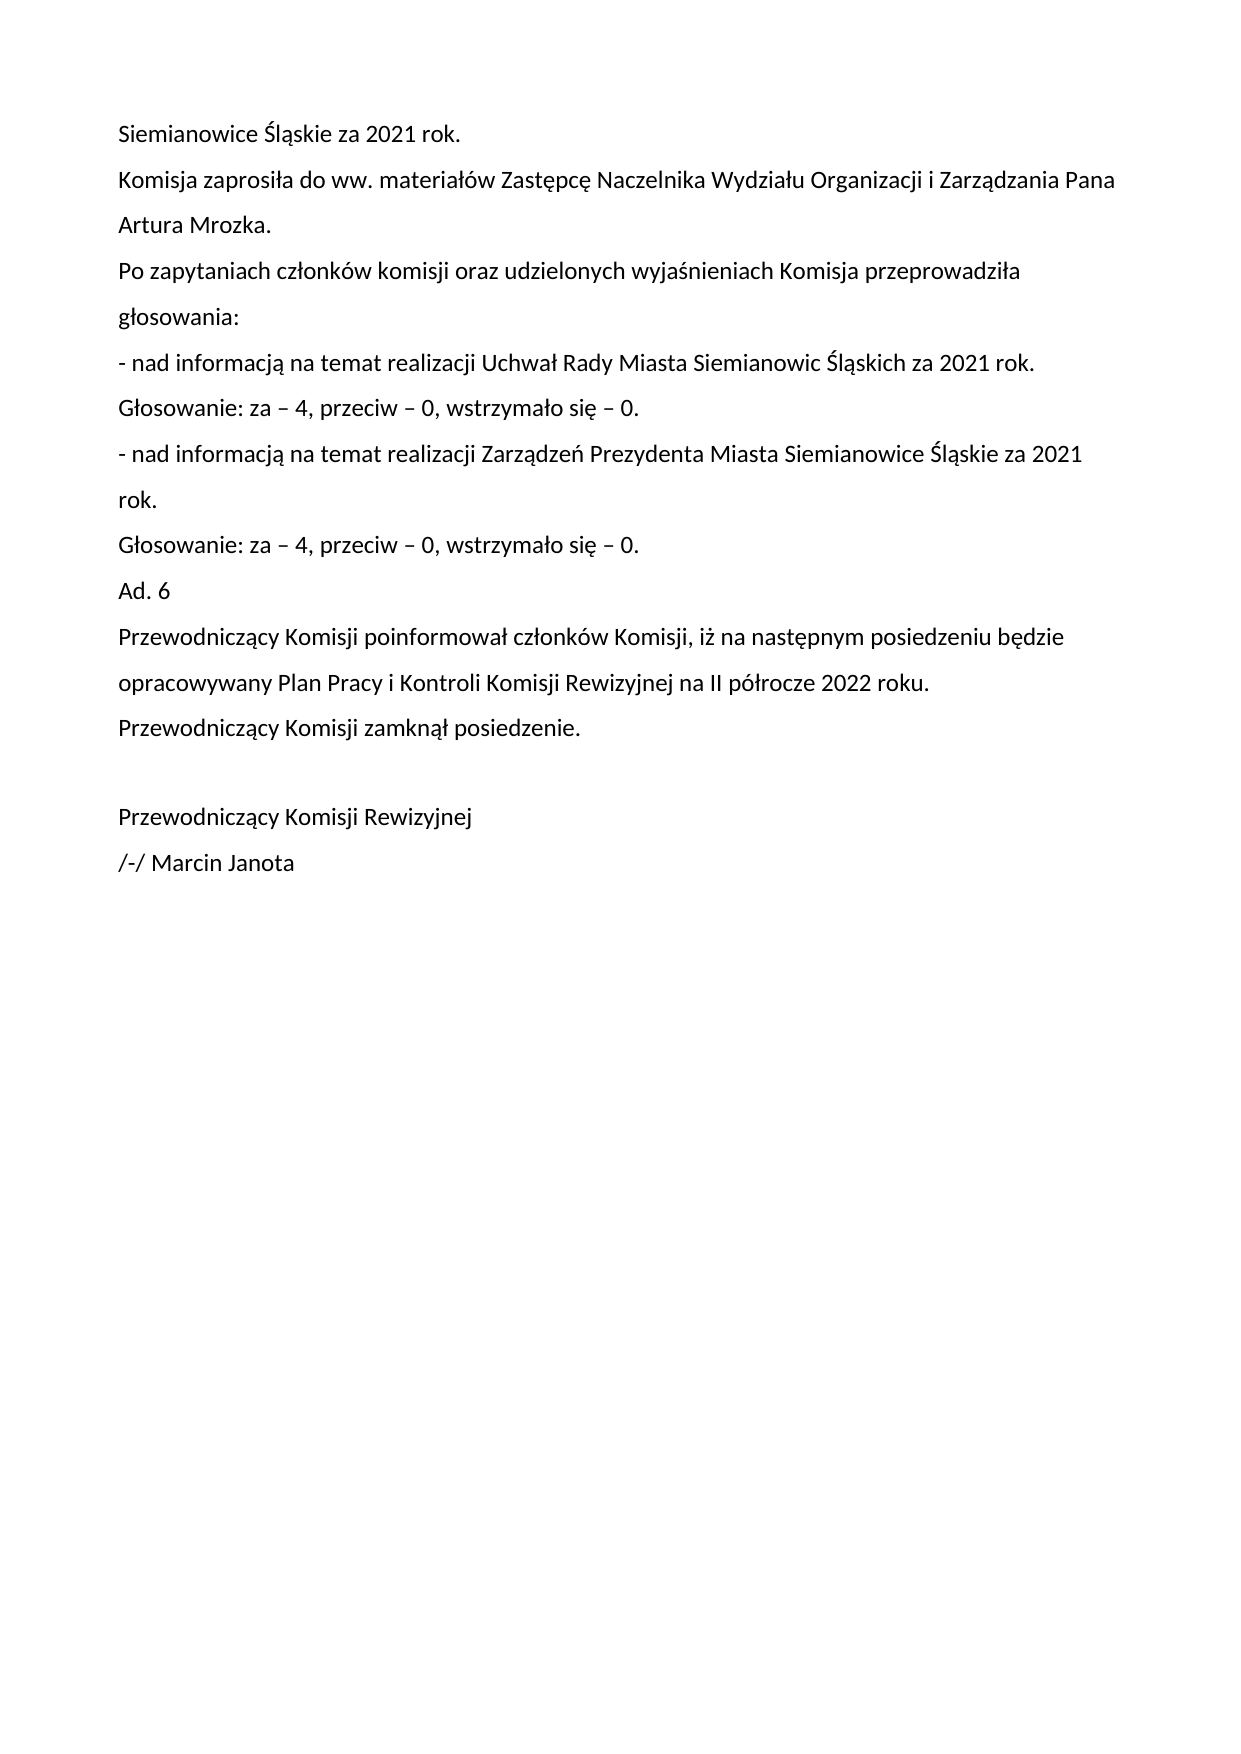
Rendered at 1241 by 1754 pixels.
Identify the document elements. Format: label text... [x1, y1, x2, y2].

text Ad. 6 [118, 575, 1122, 606]
text Komisja zaprosiła do ww. materiałów Zastępcę Naczelnika Wydziału Organizacji i Zarządzania Pana Artura Mrozka. [118, 164, 1122, 240]
text Po zapytaniach członków komisji oraz udzielonych wyjaśnieniach Komisja przeprowadziła głosowania: [118, 255, 1122, 332]
text Siemianowice Śląskie za 2021 rok. [118, 118, 1122, 149]
text - nad informacją na temat realizacji Zarządzeń Prezydenta Miasta Siemianowice Śląskie za 2021 rok. [118, 438, 1122, 514]
text Przewodniczący Komisji Rewizyjnej [118, 801, 1122, 832]
text /-/ Marcin Janota [118, 847, 1122, 878]
text Przewodniczący Komisji poinformował członków Komisji, iż na następnym posiedzeniu będzie opracowywany Plan Pracy i Kontroli Komisji Rewizyjnej na II półrocze 2022 roku. [118, 621, 1122, 697]
text Przewodniczący Komisji zamknął posiedzenie. [118, 713, 1122, 743]
text Głosowanie: za – 4, przeciw – 0, wstrzymało się – 0. [118, 530, 1122, 560]
text - nad informacją na temat realizacji Uchwał Rady Miasta Siemianowic Śląskich za 2021 rok. [118, 347, 1122, 377]
text Głosowanie: za – 4, przeciw – 0, wstrzymało się – 0. [118, 392, 1122, 423]
